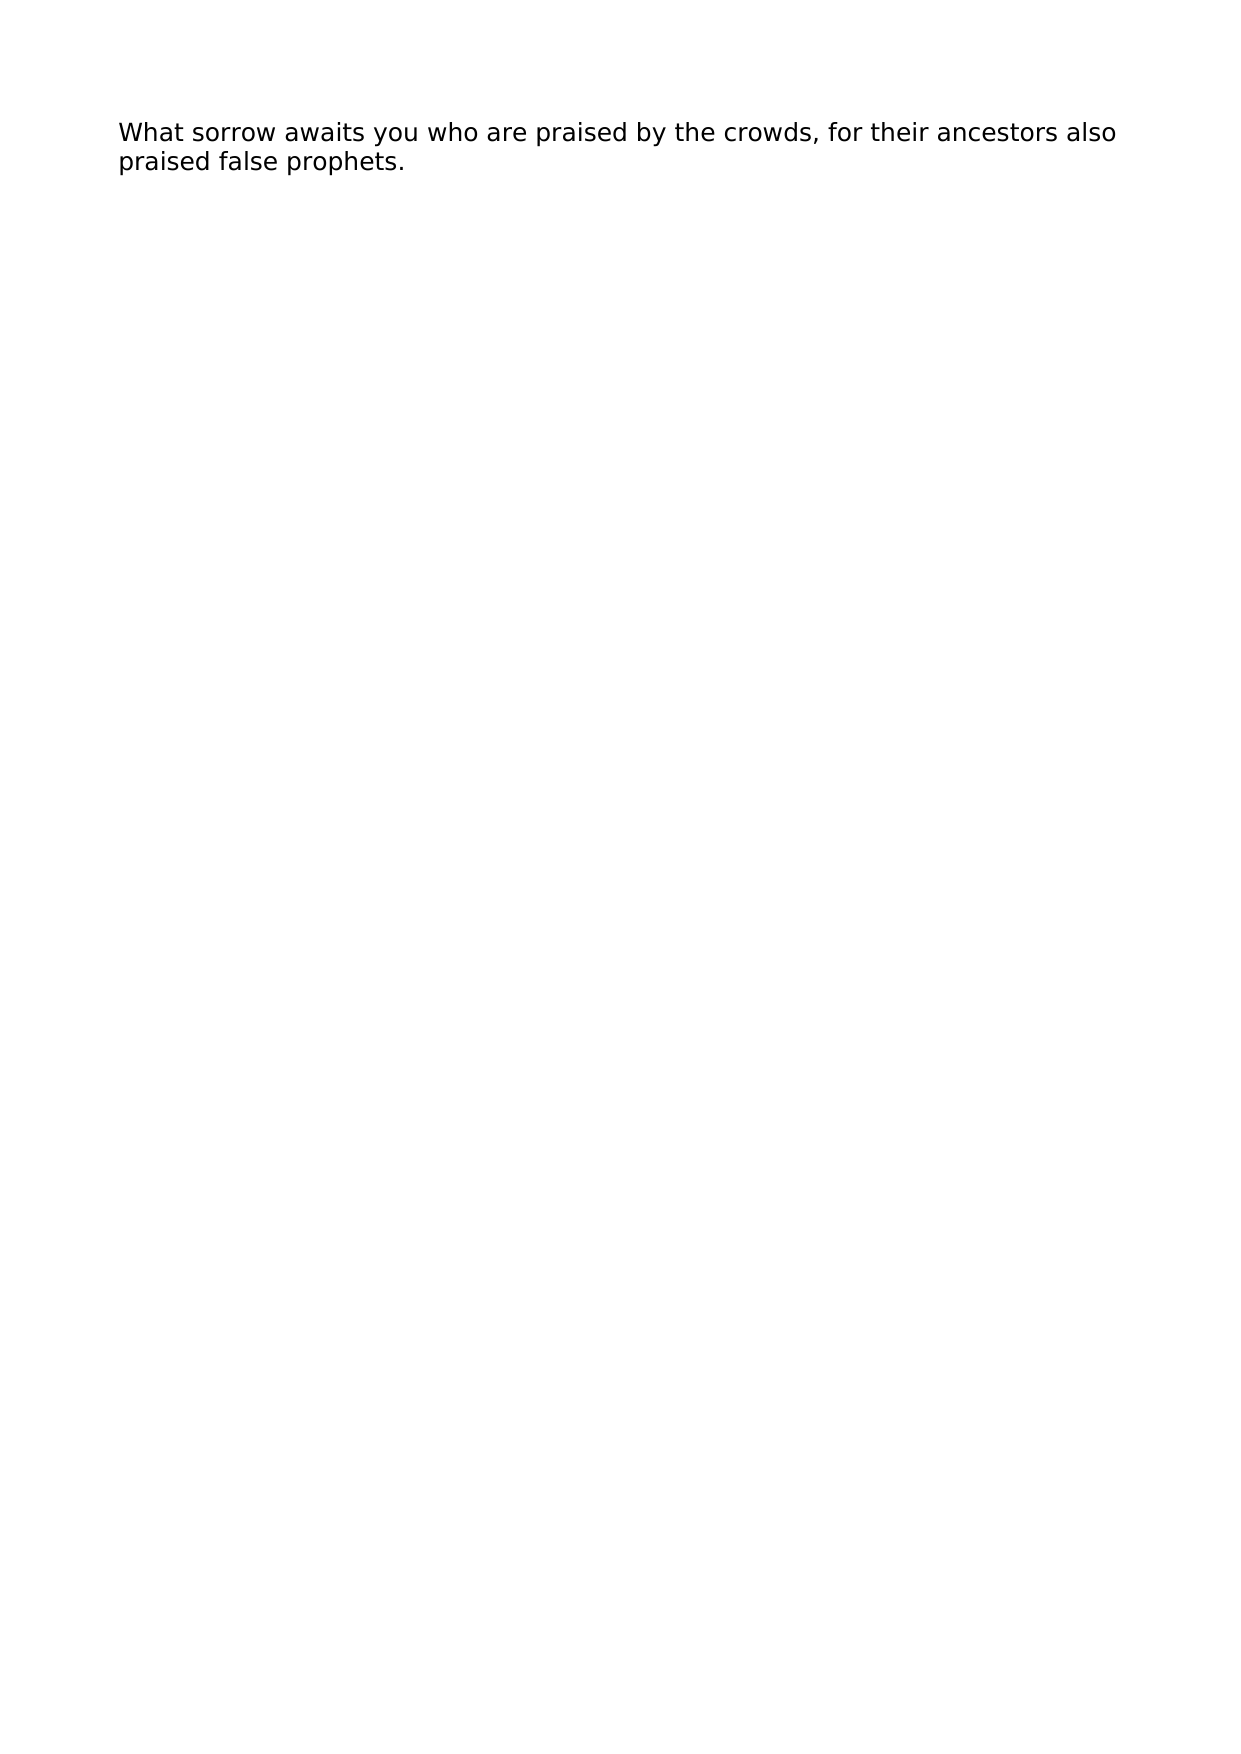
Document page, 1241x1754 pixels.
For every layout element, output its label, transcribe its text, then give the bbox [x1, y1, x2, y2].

text What sorrow awaits you who are praised by the crowds, for their ancestors also praised false prophets. [118, 118, 1122, 176]
